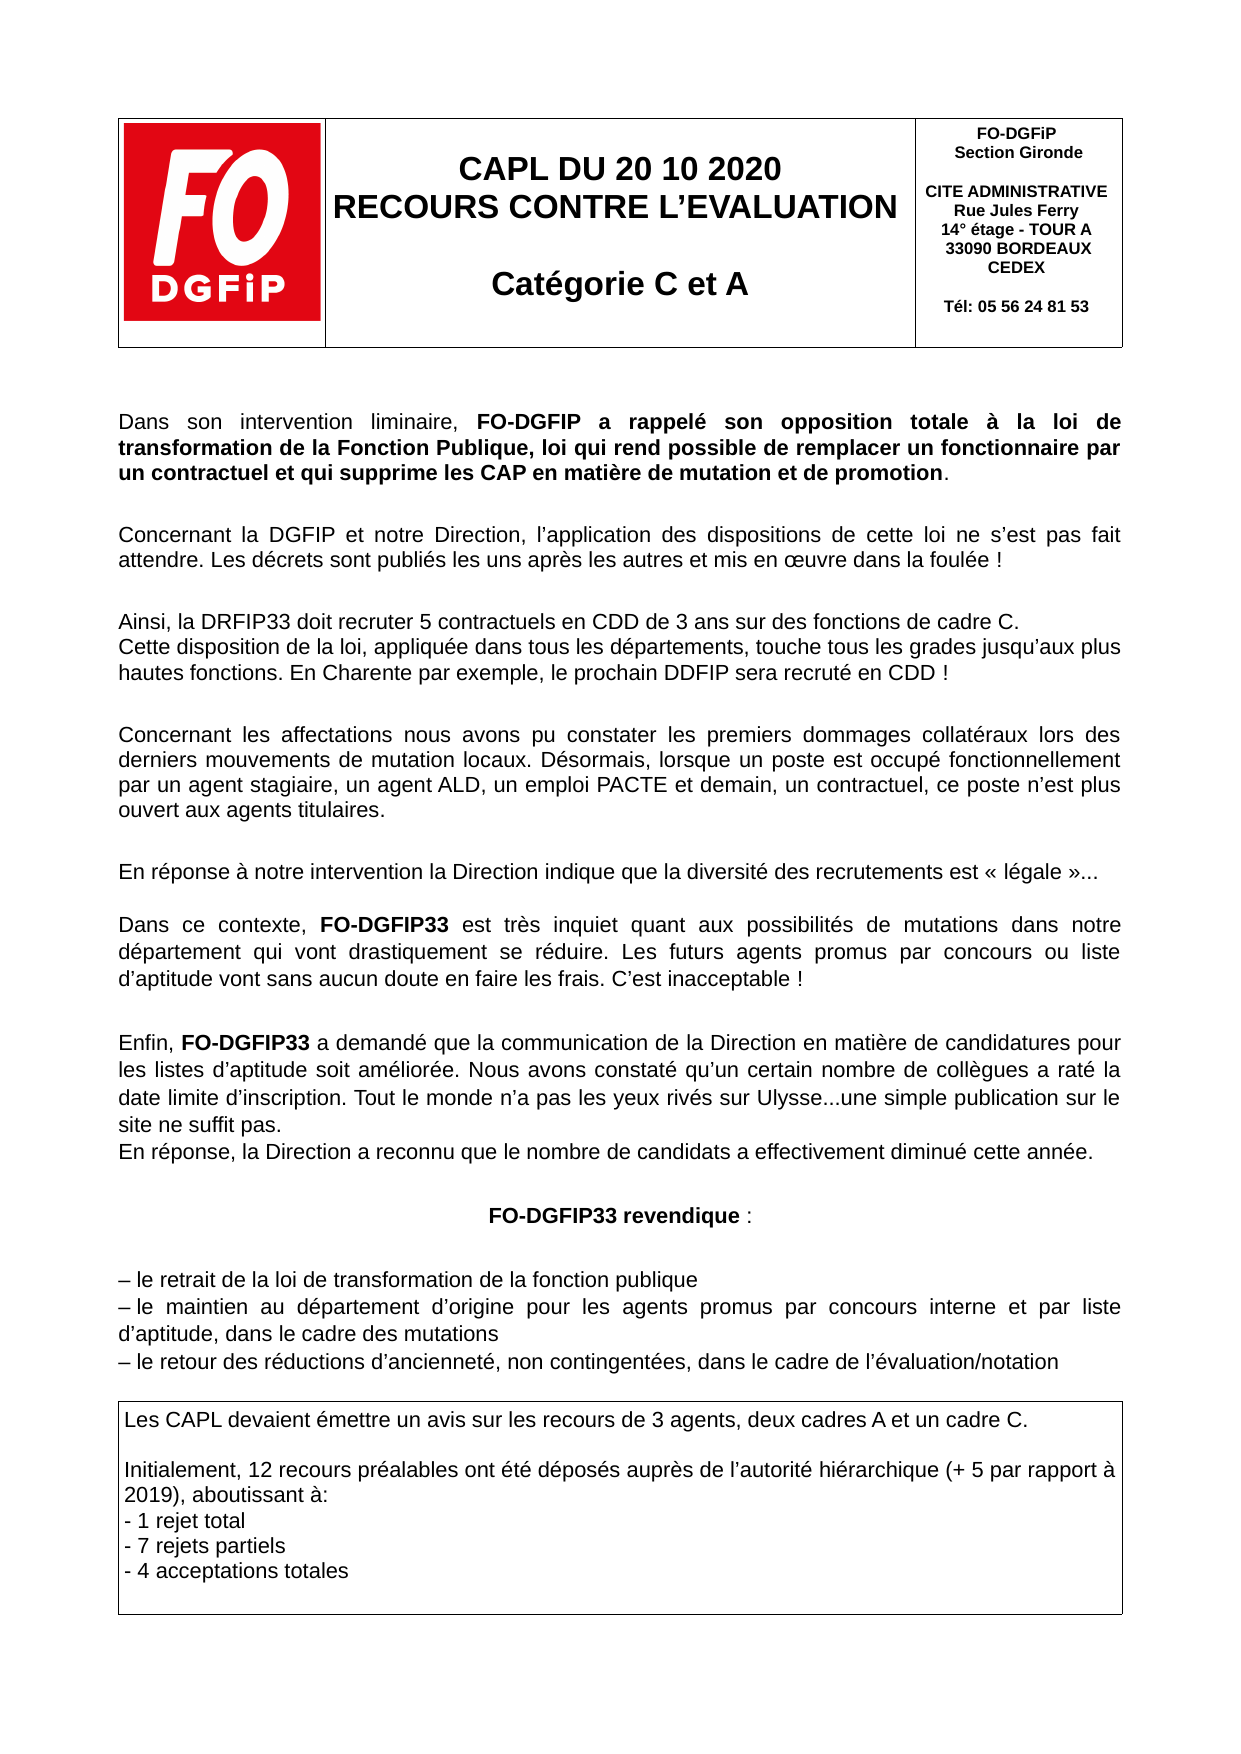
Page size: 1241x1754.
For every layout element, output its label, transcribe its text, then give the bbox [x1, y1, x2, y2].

table_header CAPL DU 20 10 2020 RECOURS CONTRE L’EVALUATION Catégorie C et A [326, 119, 915, 347]
text Concernant la DGFIP et notre Direction, l’application des dispositions de cette loi ne s’est pas fait attendre. Les décrets sont publiés les uns après les autres et mis en œuvre dans la foulée ! [118, 522, 1122, 572]
text Dans ce contexte, FO-DGFIP33 est très inquiet quant aux possibilités de mutations dans notre département qui vont drastiquement se réduire. Les futurs agents promus par concours ou liste d’aptitude vont sans aucun doute en faire les frais. C’est inacceptable ! [118, 910, 1122, 991]
text – le maintien au département d’origine pour les agents promus par concours interne et par liste d’aptitude, dans le cadre des mutations [118, 1292, 1122, 1347]
table_header FO-DGFiP Section Gironde CITE ADMINISTRATIVE Rue Jules Ferry 14° étage - TOUR A 33090 BORDEAUX CEDEX Tél: 05 56 24 81 53 [916, 119, 1122, 347]
text FO-DGFIP33 revendique : [118, 1201, 1122, 1228]
text Enfin, FO-DGFIP33 a demandé que la communication de la Direction en matière de candidatures pour les listes d’aptitude soit améliorée. Nous avons constaté qu’un certain nombre de collègues a raté la date limite d’inscription. Tout le monde n’a pas les yeux rivés sur Ulysse...une simple publication sur le site ne suffit pas. [118, 1028, 1122, 1137]
text Ainsi, la DRFIP33 doit recruter 5 contractuels en CDD de 3 ans sur des fonctions de cadre C. [118, 609, 1122, 634]
text Cette disposition de la loi, appliquée dans tous les départements, touche tous les grades jusqu’aux plus hautes fonctions. En Charente par exemple, le prochain DDFIP sera recruté en CDD ! [118, 634, 1122, 685]
text En réponse à notre intervention la Direction indique que la diversité des recrutements est « légale »... [118, 859, 1122, 884]
text Concernant les affectations nous avons pu constater les premiers dommages collatéraux lors des derniers mouvements de mutation locaux. Désormais, lorsque un poste est occupé fonctionnellement par un agent stagiaire, un agent ALD, un emploi PACTE et demain, un contractuel, ce poste n’est plus ouvert aux agents titulaires. [118, 722, 1122, 822]
text – le retour des réductions d’ancienneté, non contingentées, dans le cadre de l’évaluation/notation [118, 1347, 1122, 1374]
text – le retrait de la loi de transformation de la fonction publique [118, 1265, 1122, 1292]
text Dans son intervention liminaire, FO-DGFIP a rappelé son opposition totale à la loi de transformation de la Fonction Publique, loi qui rend possible de remplacer un fonctionnaire par un contractuel et qui supprime les CAP en matière de mutation et de promotion. [118, 409, 1122, 485]
table_header [119, 119, 325, 347]
text En réponse, la Direction a reconnu que le nombre de candidats a effectivement diminué cette année. [118, 1137, 1122, 1164]
table_header Les CAPL devaient émettre un avis sur les recours de 3 agents, deux cadres A et un cadre C. Initialement, 12 recours préalables ont été déposés auprès de l’autorité hiérarchique (+ 5 par rapport à 2019), aboutissant à: - 1 rejet total - 7 rejets partiels - 4 acceptations totales [119, 1402, 1122, 1614]
